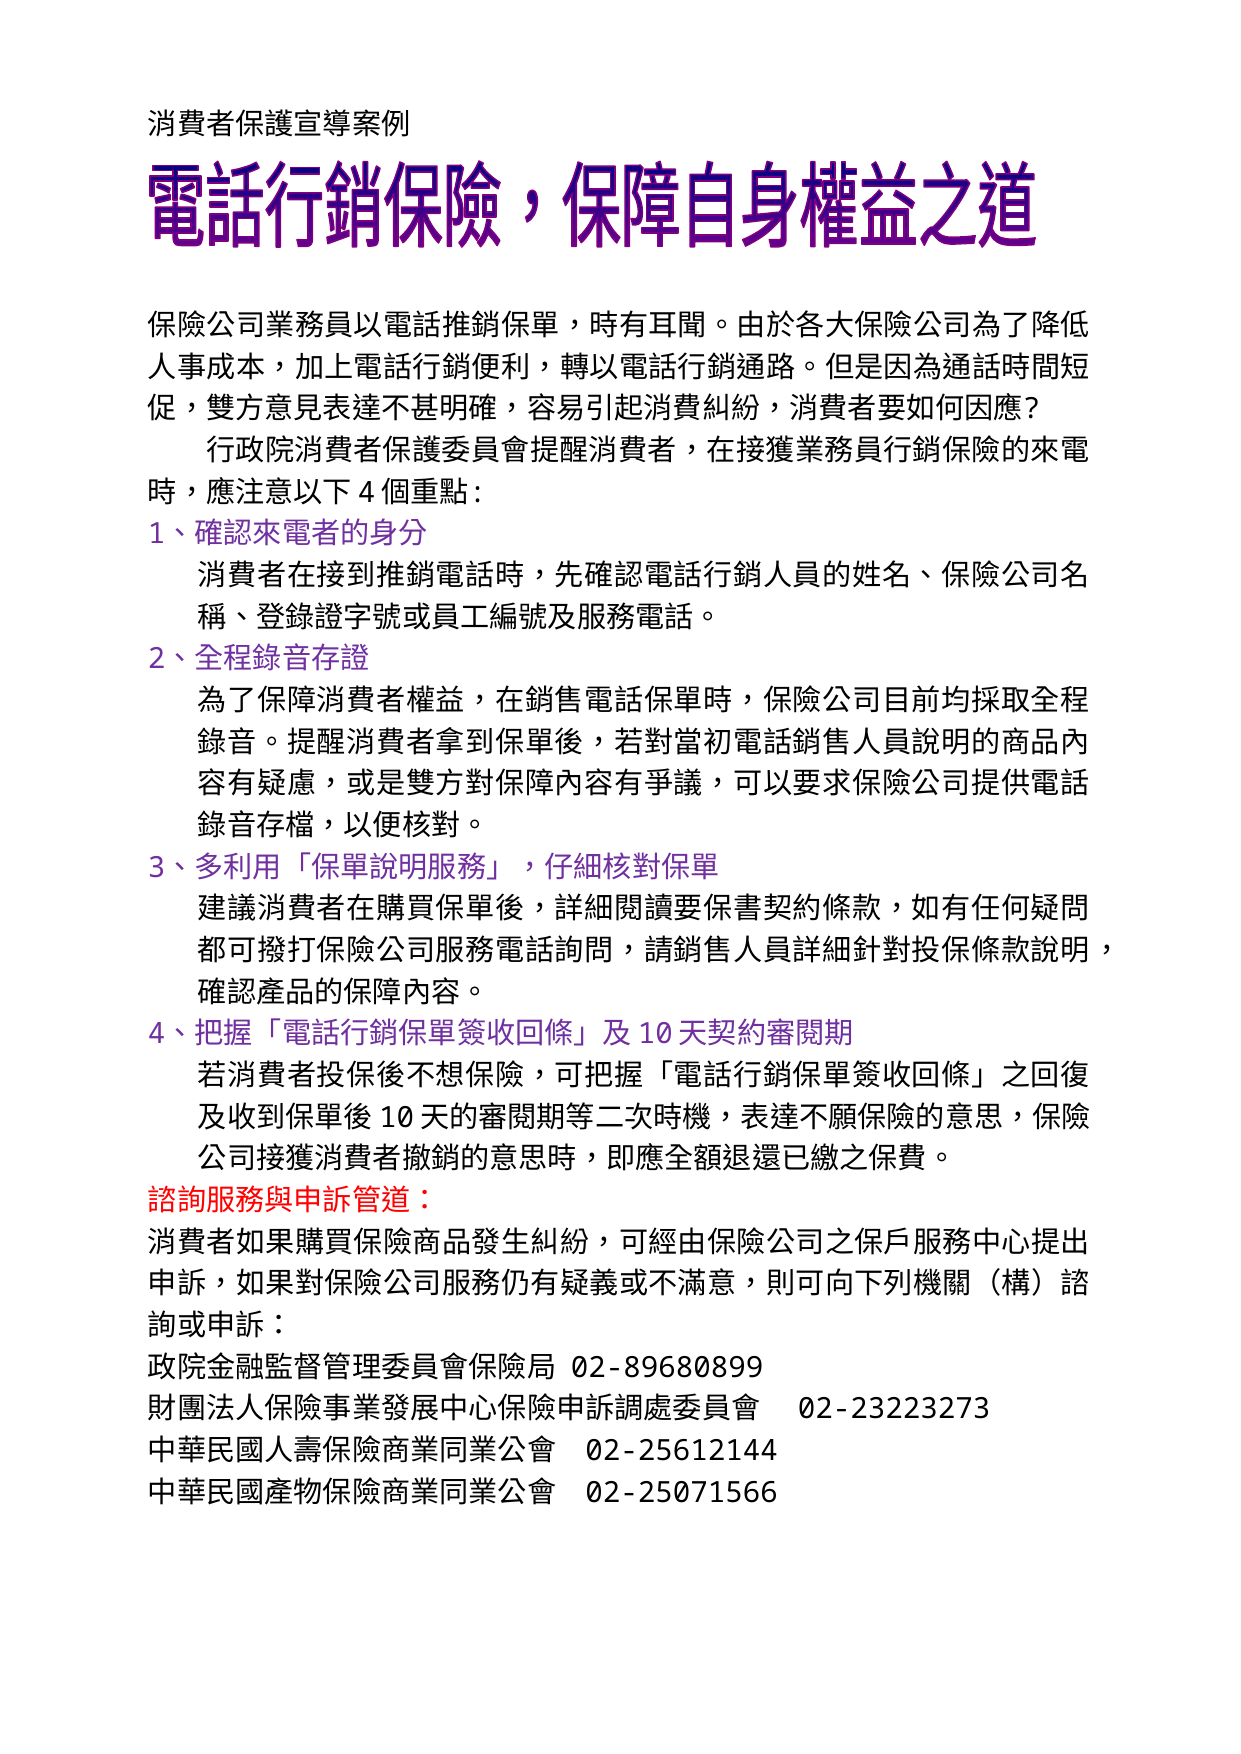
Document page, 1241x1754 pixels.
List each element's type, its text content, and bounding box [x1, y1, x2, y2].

text 2、全程錄音存證 [148, 636, 1092, 677]
text 保險公司業務員以電話推銷保單，時有耳聞。由於各大保險公司為了降低人事成本，加上電話行銷便利，轉以電話行銷通路。但是因為通話時間短促，雙方意見表達不甚明確，容易引起消費糾紛，消費者要如何因應? [148, 302, 1092, 427]
text 3、多利用「保單說明服務」，仔細核對保單 [148, 844, 1092, 886]
text 政院金融監督管理委員會保險局 02-89680899 [148, 1344, 1092, 1386]
text 1、確認來電者的身分 [148, 511, 1092, 552]
text 財團法人保險事業發展中心保險申訴調處委員會 02-23223273 [148, 1386, 1092, 1427]
text 4、把握「電話行銷保單簽收回條」及10天契約審閱期 [148, 1011, 1092, 1052]
text 諮詢服務與申訴管道： [148, 1177, 1092, 1219]
text 中華民國產物保險商業同業公會 02-25071566 [148, 1469, 1092, 1511]
text 消費者如果購買保險商品發生糾紛，可經由保險公司之保戶服務中心提出申訴，如果對保險公司服務仍有疑義或不滿意，則可向下列機關（構）諮詢或申訴： [148, 1219, 1092, 1344]
text 中華民國人壽保險商業同業公會 02-25612144 [148, 1427, 1092, 1469]
text 若消費者投保後不想保險，可把握「電話行銷保單簽收回條」之回復及收到保單後10天的審閱期等二次時機，表達不願保險的意思，保險公司接獲消費者撤銷的意思時，即應全額退還已繳之保費。 [198, 1052, 1092, 1177]
text 行政院消費者保護委員會提醒消費者，在接獲業務員行銷保險的來電時，應注意以下4個重點: [148, 427, 1092, 511]
text 為了保障消費者權益，在銷售電話保單時，保險公司目前均採取全程錄音。提醒消費者拿到保單後，若對當初電話銷售人員說明的商品內容有疑慮，或是雙方對保障內容有爭議，可以要求保險公司提供電話錄音存檔，以便核對。 [198, 677, 1092, 844]
text 消費者在接到推銷電話時，先確認電話行銷人員的姓名、保險公司名稱、登錄證字號或員工編號及服務電話。 [198, 552, 1092, 636]
text 建議消費者在購買保單後，詳細閱讀要保書契約條款，如有任何疑問都可撥打保險公司服務電話詢問，請銷售人員詳細針對投保條款說明，確認產品的保障內容。 [198, 886, 1092, 1011]
